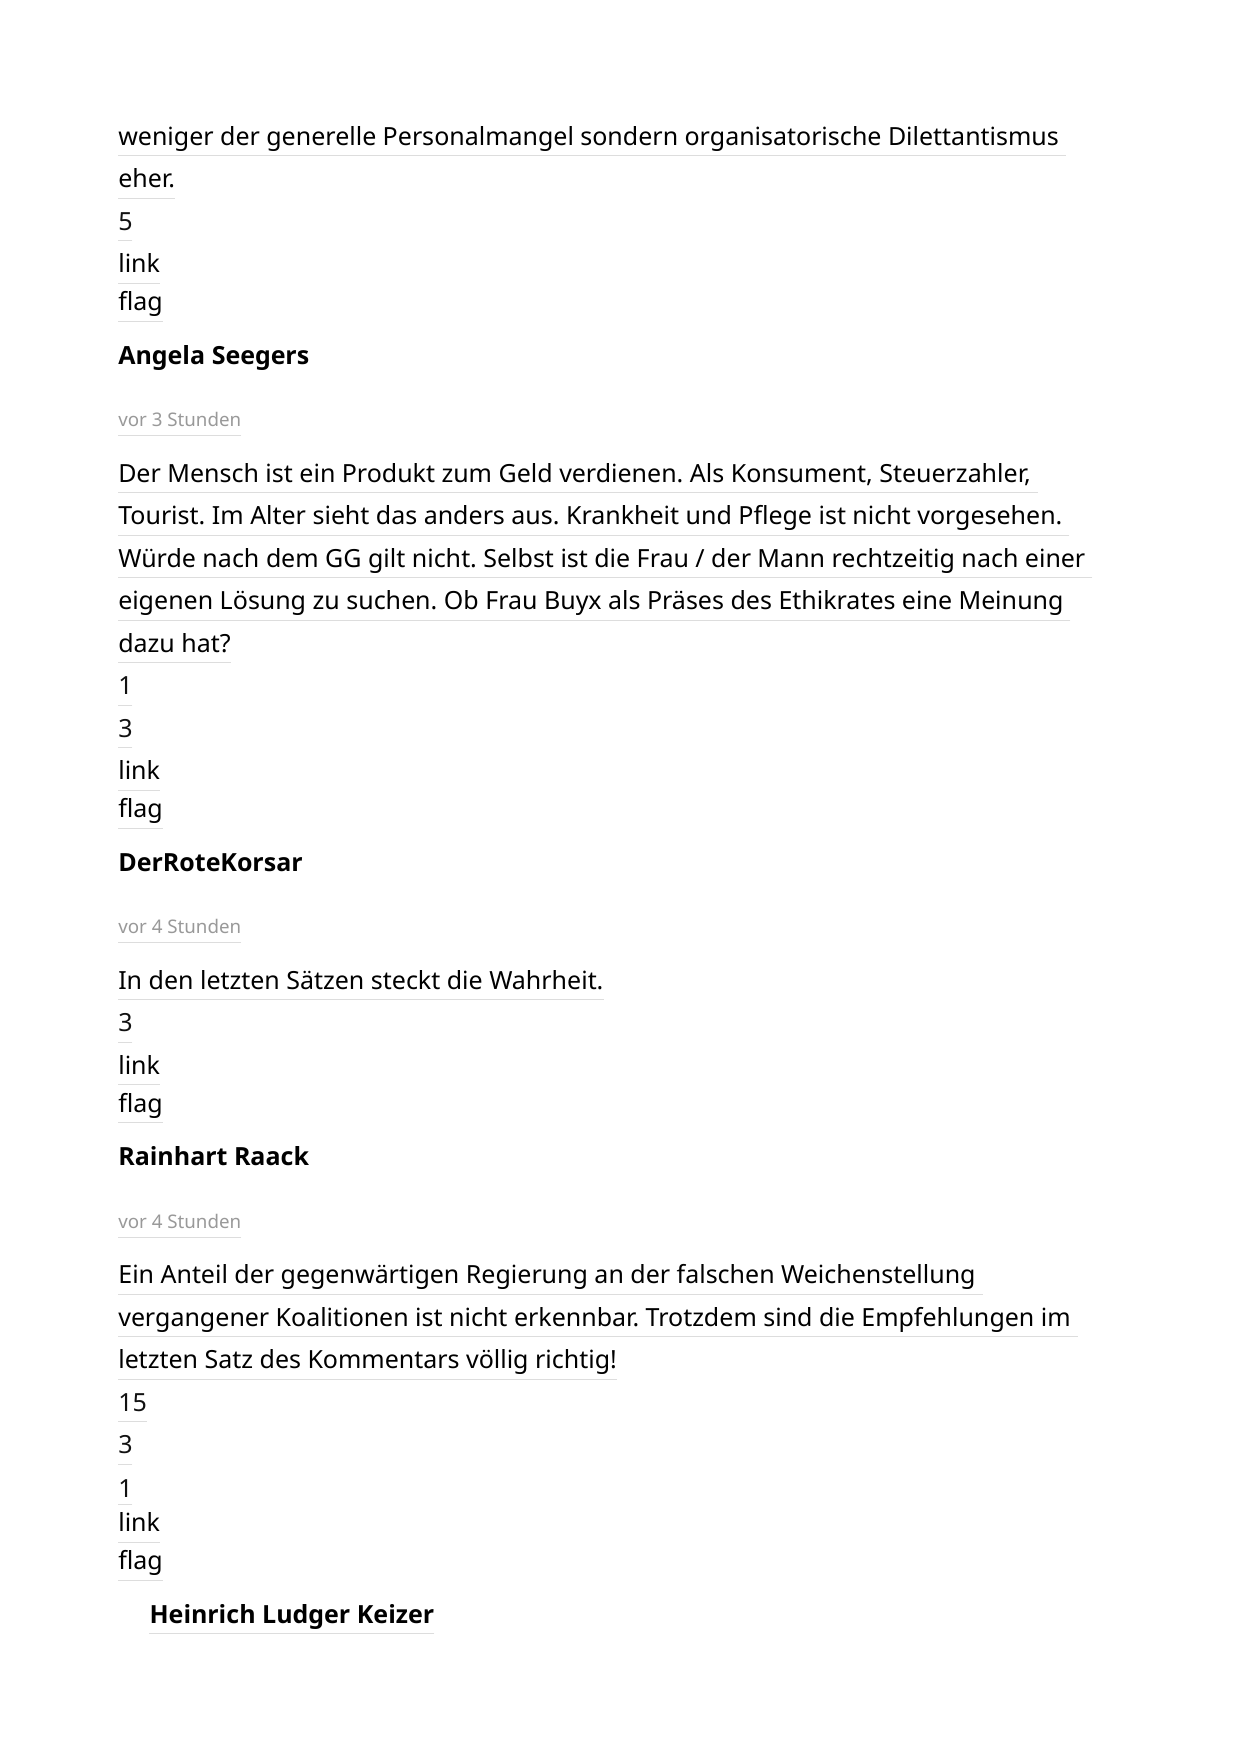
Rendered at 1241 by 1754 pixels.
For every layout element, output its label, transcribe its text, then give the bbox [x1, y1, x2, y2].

text vor 4 Stunden [118, 1208, 1117, 1238]
text link [118, 1505, 1122, 1543]
text Angela Seegers [118, 337, 1122, 371]
text 15 [118, 1384, 1122, 1422]
text link [118, 1047, 1122, 1085]
text 1 [118, 1469, 1122, 1505]
text flag [118, 1085, 1122, 1123]
text 3 [118, 710, 1122, 748]
text Der Mensch ist ein Produkt zum Geld verdienen. Als Konsument, Steuerzahler, Tourist. Im Alter sieht das anders aus. Krankheit und Pflege ist nicht vorgesehen. Würde nach dem GG gilt nicht. Selbst ist die Frau / der Mann rechtzeitig nach einer eigenen Lösung zu suchen. Ob Frau Buyx als Präses des Ethikrates eine Meinung dazu hat? [118, 455, 1122, 663]
text 3 [118, 1427, 1122, 1465]
text 5 [118, 203, 1122, 241]
text flag [118, 791, 1122, 829]
text Rainhart Raack [118, 1139, 1122, 1173]
text flag [118, 284, 1122, 322]
text flag [118, 1543, 1122, 1581]
text weniger der generelle Personalmangel sondern organisatorische Dilettantismus eher. [118, 118, 1122, 199]
text DerRoteKorsar [118, 844, 1122, 878]
text vor 4 Stunden [118, 914, 1117, 943]
text In den letzten Sätzen steckt die Wahrheit. [118, 962, 1122, 1000]
text vor 3 Stunden [118, 407, 1117, 436]
text Heinrich Ludger Keizer [149, 1596, 1122, 1634]
text 3 [118, 1005, 1122, 1043]
text link [118, 246, 1122, 284]
text 1 [118, 668, 1122, 706]
text link [118, 753, 1122, 791]
text Ein Anteil der gegenwärtigen Regierung an der falschen Weichenstellung vergangener Koalitionen ist nicht erkennbar. Trotzdem sind die Empfehlungen im letzten Satz des Kommentars völlig richtig! [118, 1257, 1122, 1380]
